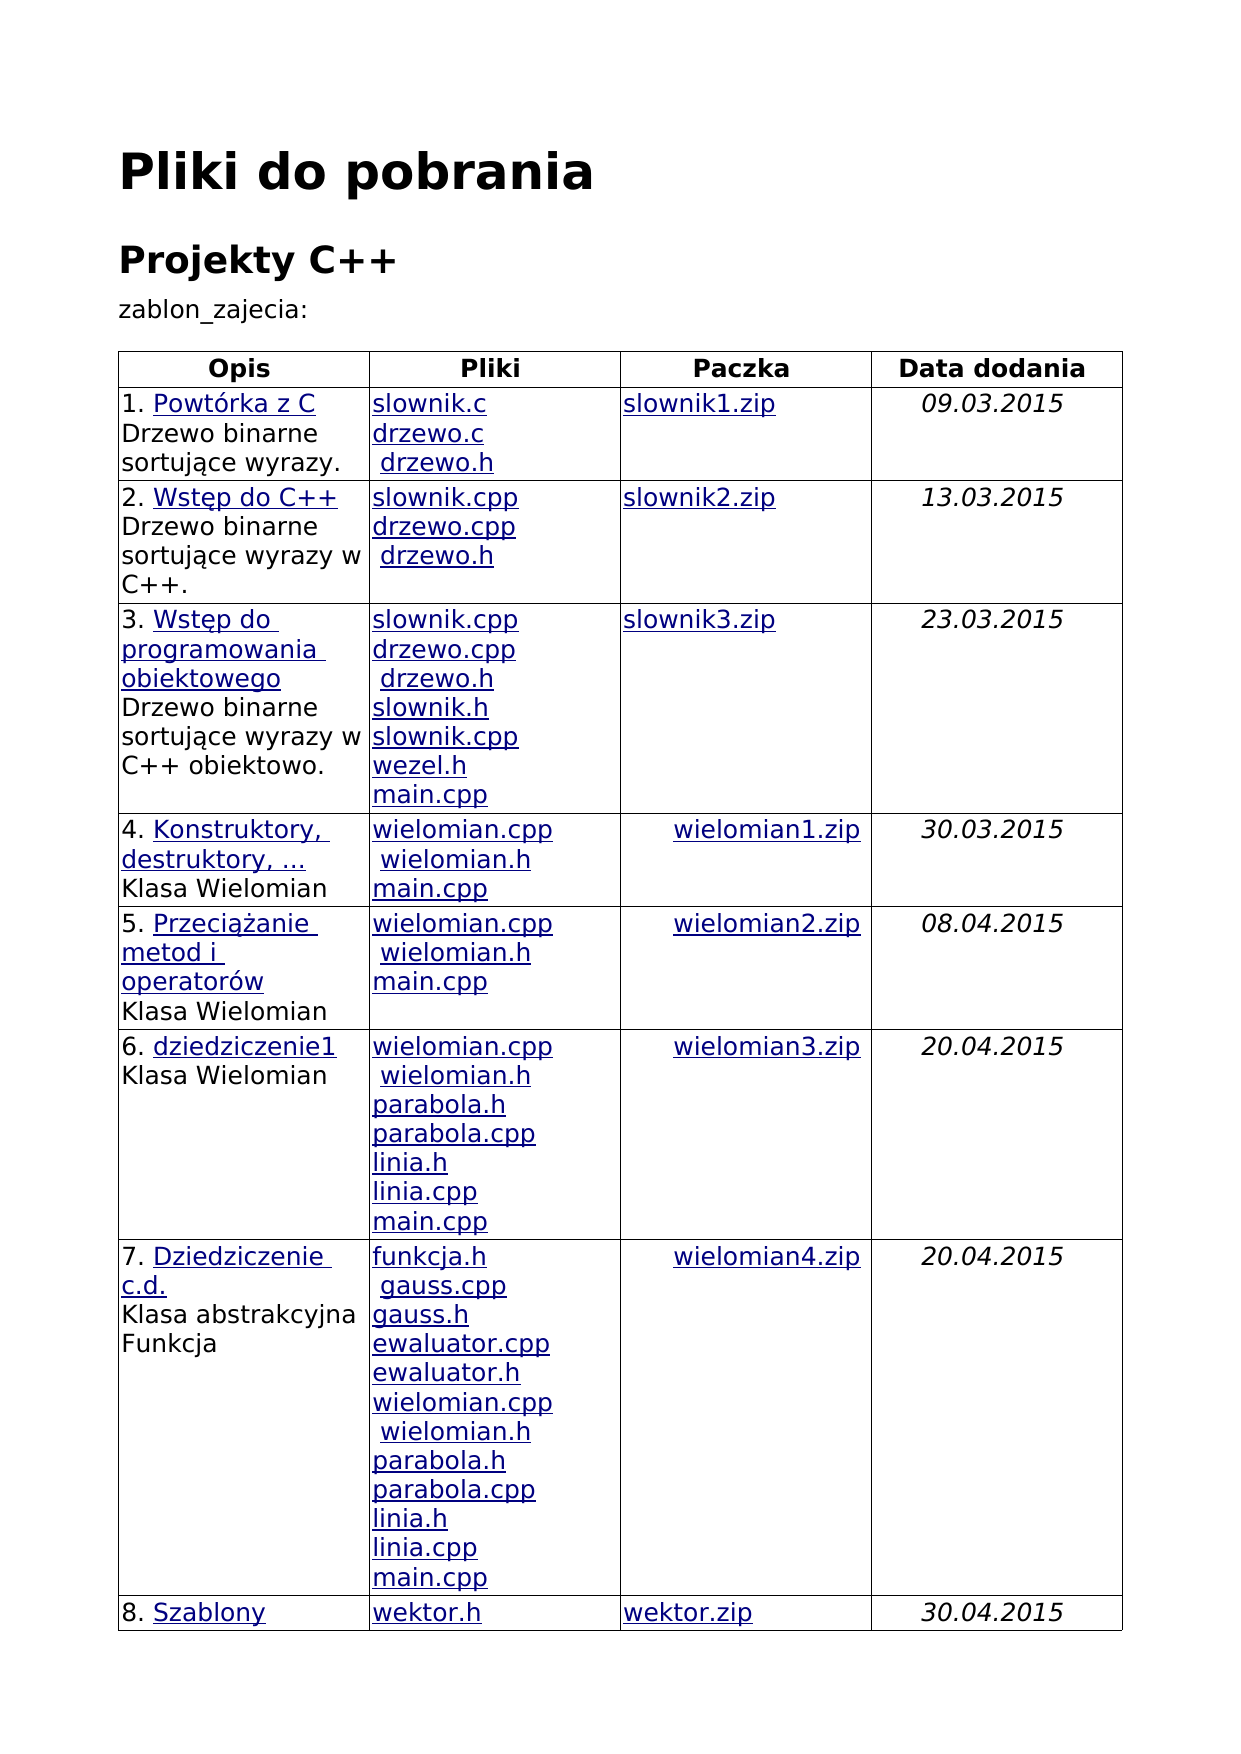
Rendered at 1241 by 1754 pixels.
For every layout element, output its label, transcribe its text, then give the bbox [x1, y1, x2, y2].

table_cell 7. Dziedziczenie c.d. Klasa abstrakcyjna Funkcja [119, 1240, 369, 1595]
table_cell 09.03.2015 [872, 388, 1122, 480]
table_cell slownik.cpp drzewo.cpp drzewo.h [370, 481, 620, 603]
table_cell funkcja.h gauss.cpp gauss.h ewaluator.cpp ewaluator.h wielomian.cpp wielomian.h parabola.h parabola.cpp linia.h linia.cpp main.cpp [370, 1240, 620, 1595]
table_cell wielomian1.zip [621, 814, 871, 906]
table_cell 23.03.2015 [872, 604, 1122, 813]
table_cell slownik2.zip [621, 481, 871, 603]
table_cell 5. Przeciążanie metod i operatorów Klasa Wielomian [119, 907, 369, 1029]
table_cell wektor.zip [621, 1596, 871, 1630]
table_cell 08.04.2015 [872, 907, 1122, 1029]
subtitle Projekty C++ [118, 239, 1122, 282]
table_cell 13.03.2015 [872, 481, 1122, 603]
table_cell 8. Szablony [119, 1596, 369, 1630]
subtitle Pliki do pobrania [118, 143, 1122, 201]
table_cell 3. Wstęp do programowania obiektowego Drzewo binarne sortujące wyrazy w C++ obiektowo. [119, 604, 369, 813]
table_cell wielomian.cpp wielomian.h main.cpp [370, 814, 620, 906]
table_header Pliki [370, 352, 620, 387]
table_cell wielomian3.zip [621, 1030, 871, 1239]
table_cell 30.03.2015 [872, 814, 1122, 906]
table_cell slownik.c drzewo.c drzewo.h [370, 388, 620, 480]
table_cell slownik1.zip [621, 388, 871, 480]
table_cell slownik3.zip [621, 604, 871, 813]
table_cell 4. Konstruktory, destruktory, ... Klasa Wielomian [119, 814, 369, 906]
table_cell 2. Wstęp do C++ Drzewo binarne sortujące wyrazy w C++. [119, 481, 369, 603]
table_cell 20.04.2015 [872, 1030, 1122, 1239]
table_cell 6. dziedziczenie1 Klasa Wielomian [119, 1030, 369, 1239]
table_cell slownik.cpp drzewo.cpp drzewo.h slownik.h slownik.cpp wezel.h main.cpp [370, 604, 620, 813]
table_header Paczka [621, 352, 871, 387]
table_cell wielomian2.zip [621, 907, 871, 1029]
table_header Opis [119, 352, 369, 387]
table_cell wielomian.cpp wielomian.h parabola.h parabola.cpp linia.h linia.cpp main.cpp [370, 1030, 620, 1239]
table_cell 1. Powtórka z C Drzewo binarne sortujące wyrazy. [119, 388, 369, 480]
table_cell wielomian.cpp wielomian.h main.cpp [370, 907, 620, 1029]
text zablon_zajecia: [118, 295, 1122, 324]
table_header Data dodania [872, 352, 1122, 387]
table_cell wektor.h [370, 1596, 620, 1630]
table_cell 20.04.2015 [872, 1240, 1122, 1595]
table_cell wielomian4.zip [621, 1240, 871, 1595]
table_cell 30.04.2015 [872, 1596, 1122, 1630]
